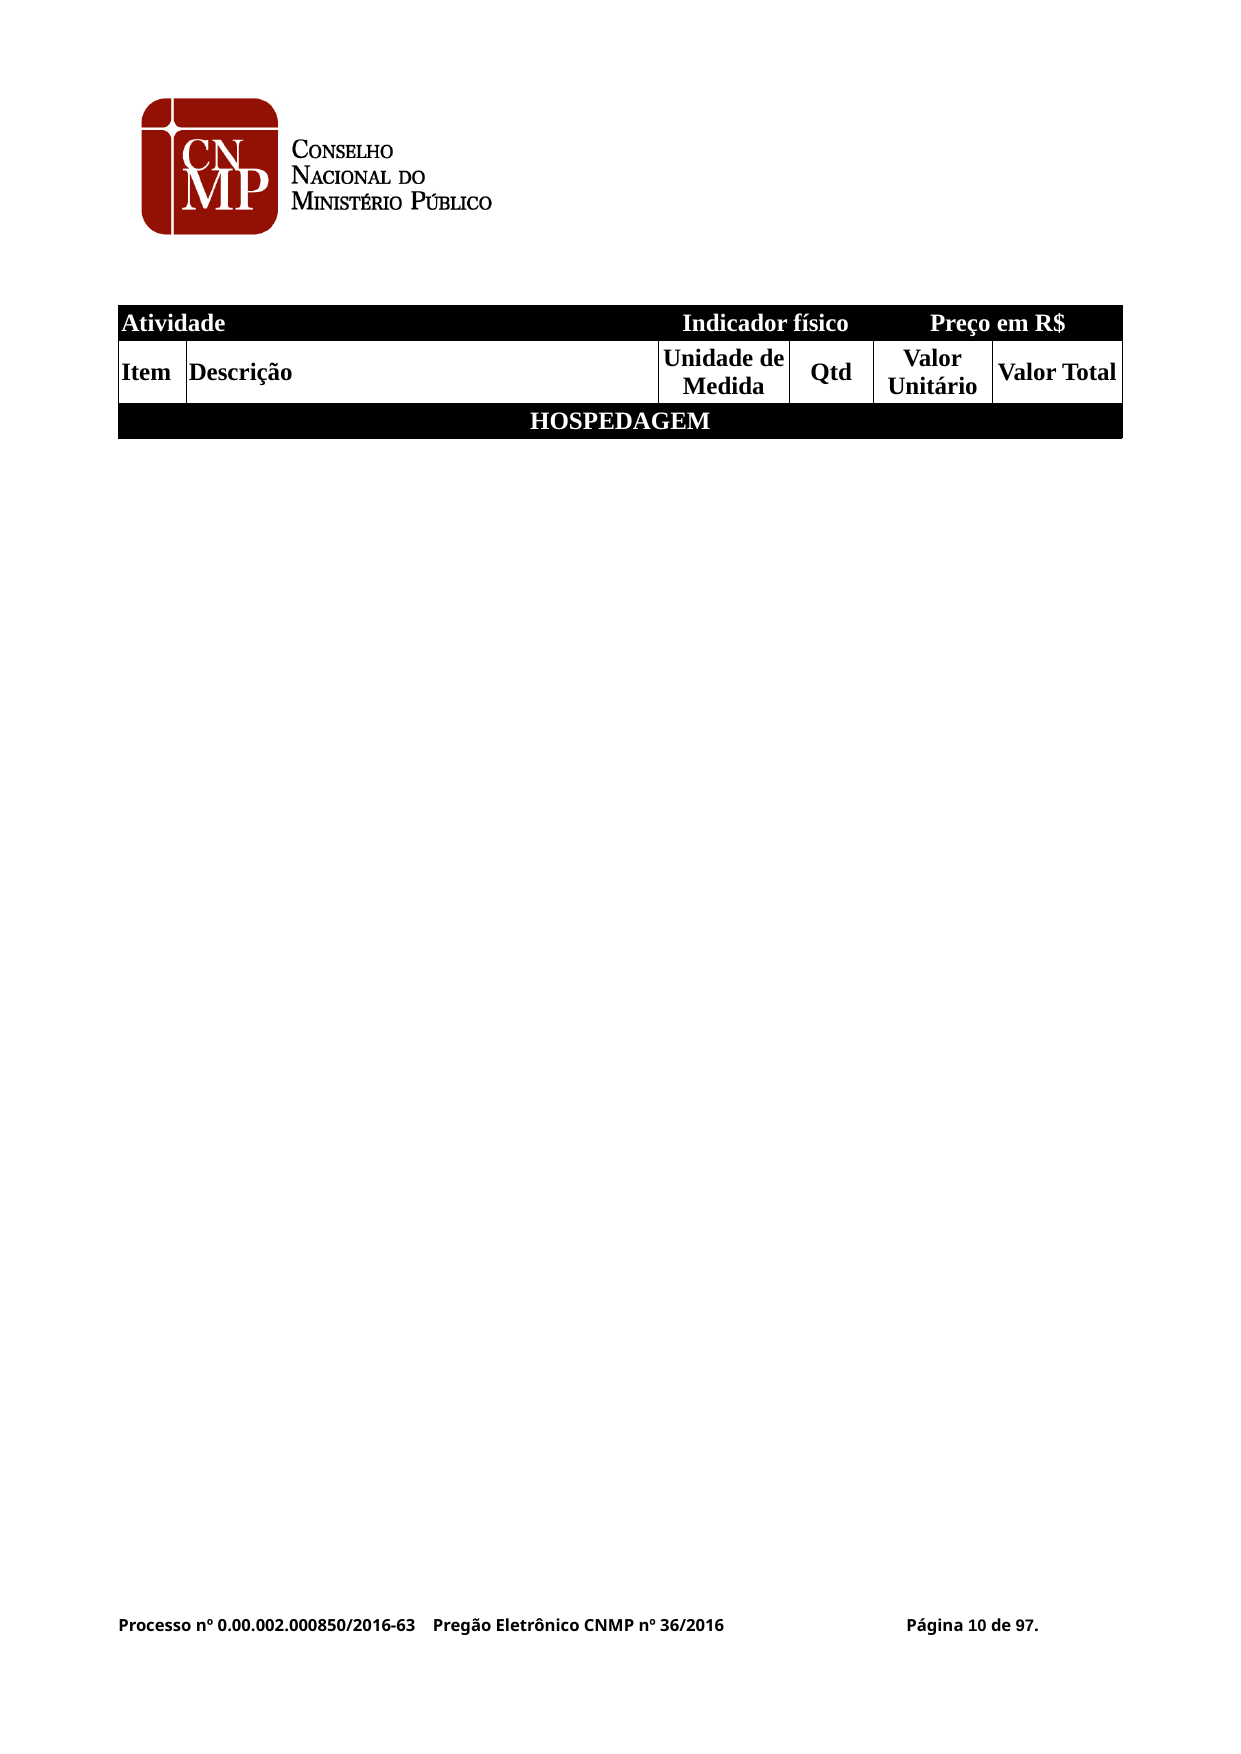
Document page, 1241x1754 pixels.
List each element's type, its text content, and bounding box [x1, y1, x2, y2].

picture [118, 76, 507, 256]
table_cell HOSPEDAGEM [119, 404, 1122, 438]
table_cell Unidade de Medida [659, 341, 789, 403]
table_cell Descrição [187, 341, 658, 403]
table_cell Valor Unitário [874, 341, 992, 403]
table_cell Qtd [790, 341, 873, 403]
table_cell Valor Total [993, 341, 1122, 403]
table_cell Item [119, 341, 186, 403]
table_header Preço em R$ [874, 306, 1122, 340]
table_header Atividade [119, 306, 658, 340]
table_header Indicador físico [659, 306, 873, 340]
